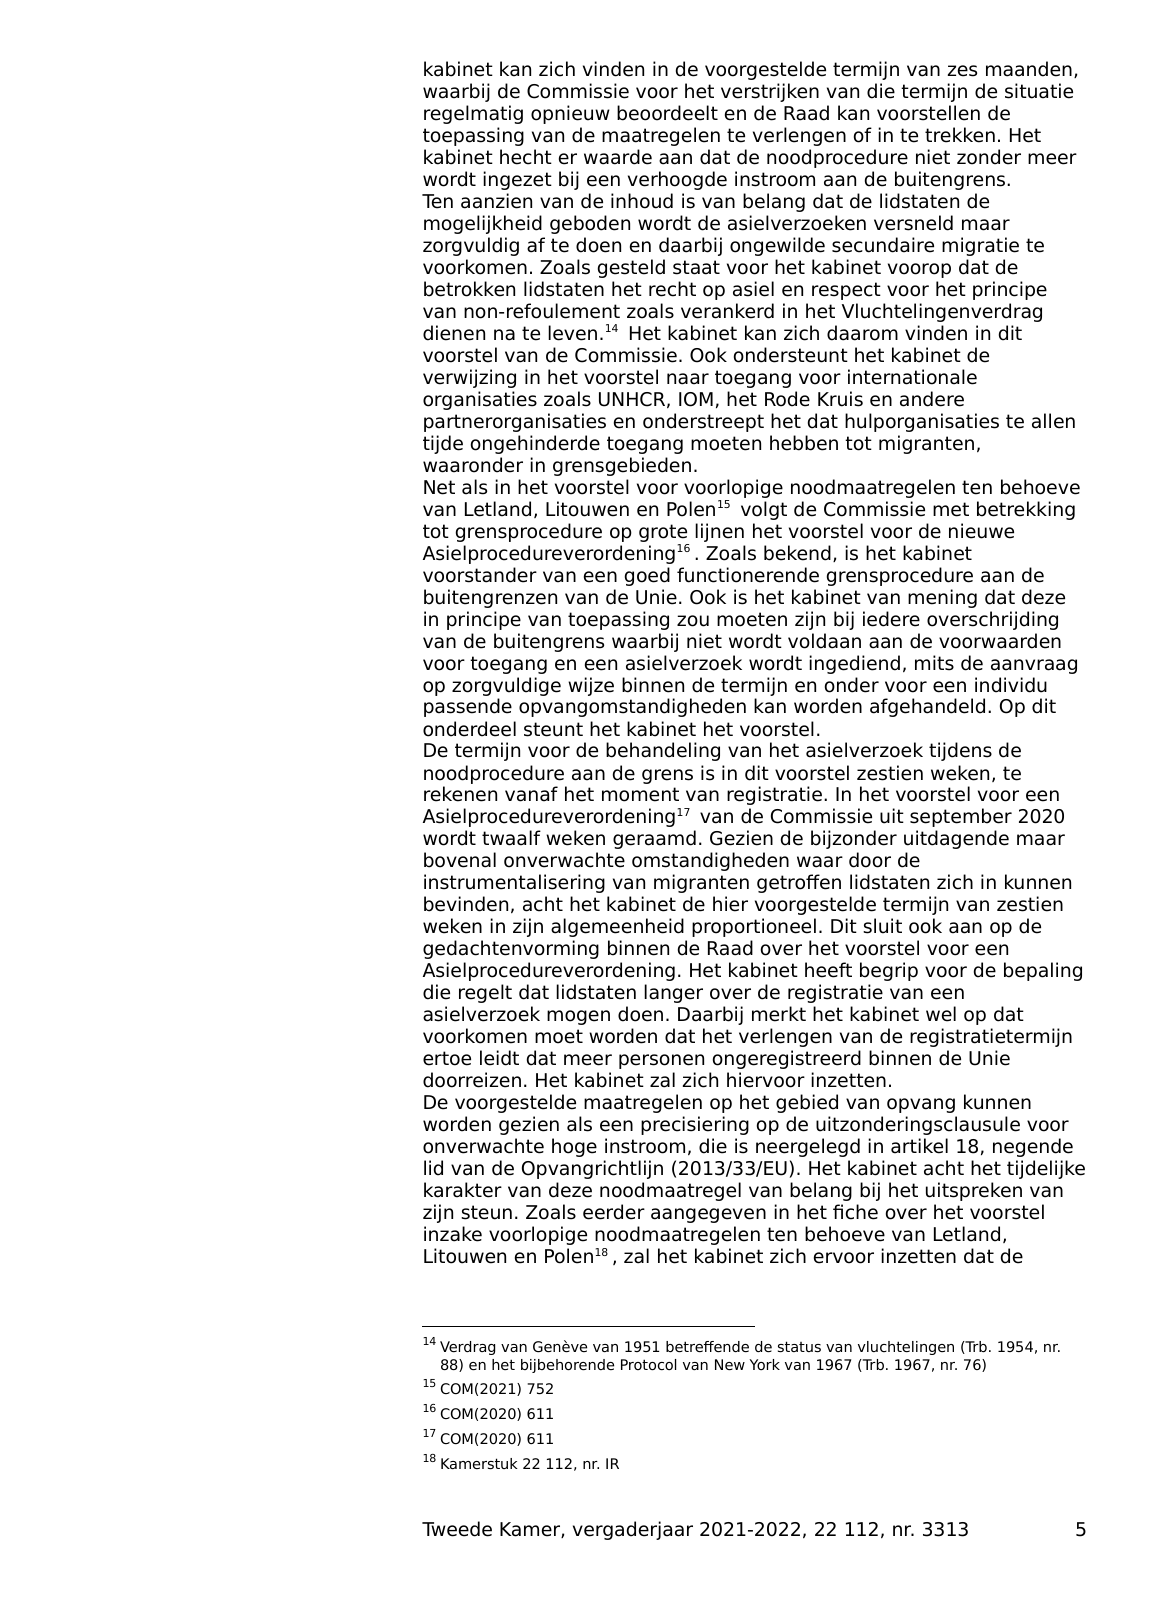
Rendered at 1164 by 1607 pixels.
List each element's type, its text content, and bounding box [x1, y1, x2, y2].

text De termijn voor de behandeling van het asielverzoek tijdens de noodprocedure aan de grens is in dit voorstel zestien weken, te rekenen vanaf het moment van registratie. In het voorstel voor een Asielprocedureverordening van de Commissie uit september 2020 wordt twaalf weken geraamd. Gezien de bijzonder uitdagende maar bovenal onverwachte omstandigheden waar door de instrumentalisering van migranten getroffen lidstaten zich in kunnen bevinden, acht het kabinet de hier voorgestelde termijn van zestien weken in zijn algemeenheid proportioneel. Dit sluit ook aan op de gedachtenvorming binnen de Raad over het voorstel voor een Asielprocedureverordening. Het kabinet heeft begrip voor de bepaling die regelt dat lidstaten langer over de registratie van een asielverzoek mogen doen. Daarbij merkt het kabinet wel op dat voorkomen moet worden dat het verlengen van de registratietermijn ertoe leidt dat meer personen ongeregistreerd binnen de Unie doorreizen. Het kabinet zal zich hiervoor inzetten. [422, 740, 1087, 1092]
text COM(2020) 611 [422, 1402, 1087, 1424]
text kabinet kan zich vinden in de voorgestelde termijn van zes maanden, waarbij de Commissie voor het verstrijken van die termijn de situatie regelmatig opnieuw beoordeelt en de Raad kan voorstellen de toepassing van de maatregelen te verlengen of in te trekken. Het kabinet hecht er waarde aan dat de noodprocedure niet zonder meer wordt ingezet bij een verhoogde instroom aan de buitengrens. [422, 59, 1087, 191]
text Ten aanzien van de inhoud is van belang dat de lidstaten de mogelijkheid geboden wordt de asielverzoeken versneld maar zorgvuldig af te doen en daarbij ongewilde secundaire migratie te voorkomen. Zoals gesteld staat voor het kabinet voorop dat de betrokken lidstaten het recht op asiel en respect voor het principe van non-refoulement zoals verankerd in het Vluchtelingenverdrag dienen na te leven. Het kabinet kan zich daarom vinden in dit voorstel van de Commissie. Ook ondersteunt het kabinet de verwijzing in het voorstel naar toegang voor internationale organisaties zoals UNHCR, IOM, het Rode Kruis en andere partnerorganisaties en onderstreept het dat hulporganisaties te allen tijde ongehinderde toegang moeten hebben tot migranten, waaronder in grensgebieden. [422, 191, 1087, 477]
text COM(2020) 611 [422, 1427, 1087, 1449]
text Kamerstuk 22 112, nr. IR [422, 1452, 1087, 1474]
text COM(2021) 752 [422, 1377, 1087, 1399]
text Net als in het voorstel voor voorlopige noodmaatregelen ten behoeve van Letland, Litouwen en Polen volgt de Commissie met betrekking tot grensprocedure op grote lijnen het voorstel voor de nieuwe Asielprocedureverordening. Zoals bekend, is het kabinet voorstander van een goed functionerende grensprocedure aan de buitengrenzen van de Unie. Ook is het kabinet van mening dat deze in principe van toepassing zou moeten zijn bij iedere overschrijding van de buitengrens waarbij niet wordt voldaan aan de voorwaarden voor toegang en een asielverzoek wordt ingediend, mits de aanvraag op zorgvuldige wijze binnen de termijn en onder voor een individu passende opvangomstandigheden kan worden afgehandeld. Op dit onderdeel steunt het kabinet het voorstel. [422, 477, 1087, 740]
text Verdrag van Genève van 1951 betreffende de status van vluchtelingen (Trb. 1954, nr. 88) en het bijbehorende Protocol van New York van 1967 (Trb. 1967, nr. 76) [422, 1335, 1087, 1374]
text De voorgestelde maatregelen op het gebied van opvang kunnen worden gezien als een precisiering op de uitzonderingsclausule voor onverwachte hoge instroom, die is neergelegd in artikel 18, negende lid van de Opvangrichtlijn (2013/33/EU). Het kabinet acht het tijdelijke karakter van deze noodmaatregel van belang bij het uitspreken van zijn steun. Zoals eerder aangegeven in het fiche over het voorstel inzake voorlopige noodmaatregelen ten behoeve van Letland, Litouwen en Polen, zal het kabinet zich ervoor inzetten dat de [422, 1092, 1087, 1268]
